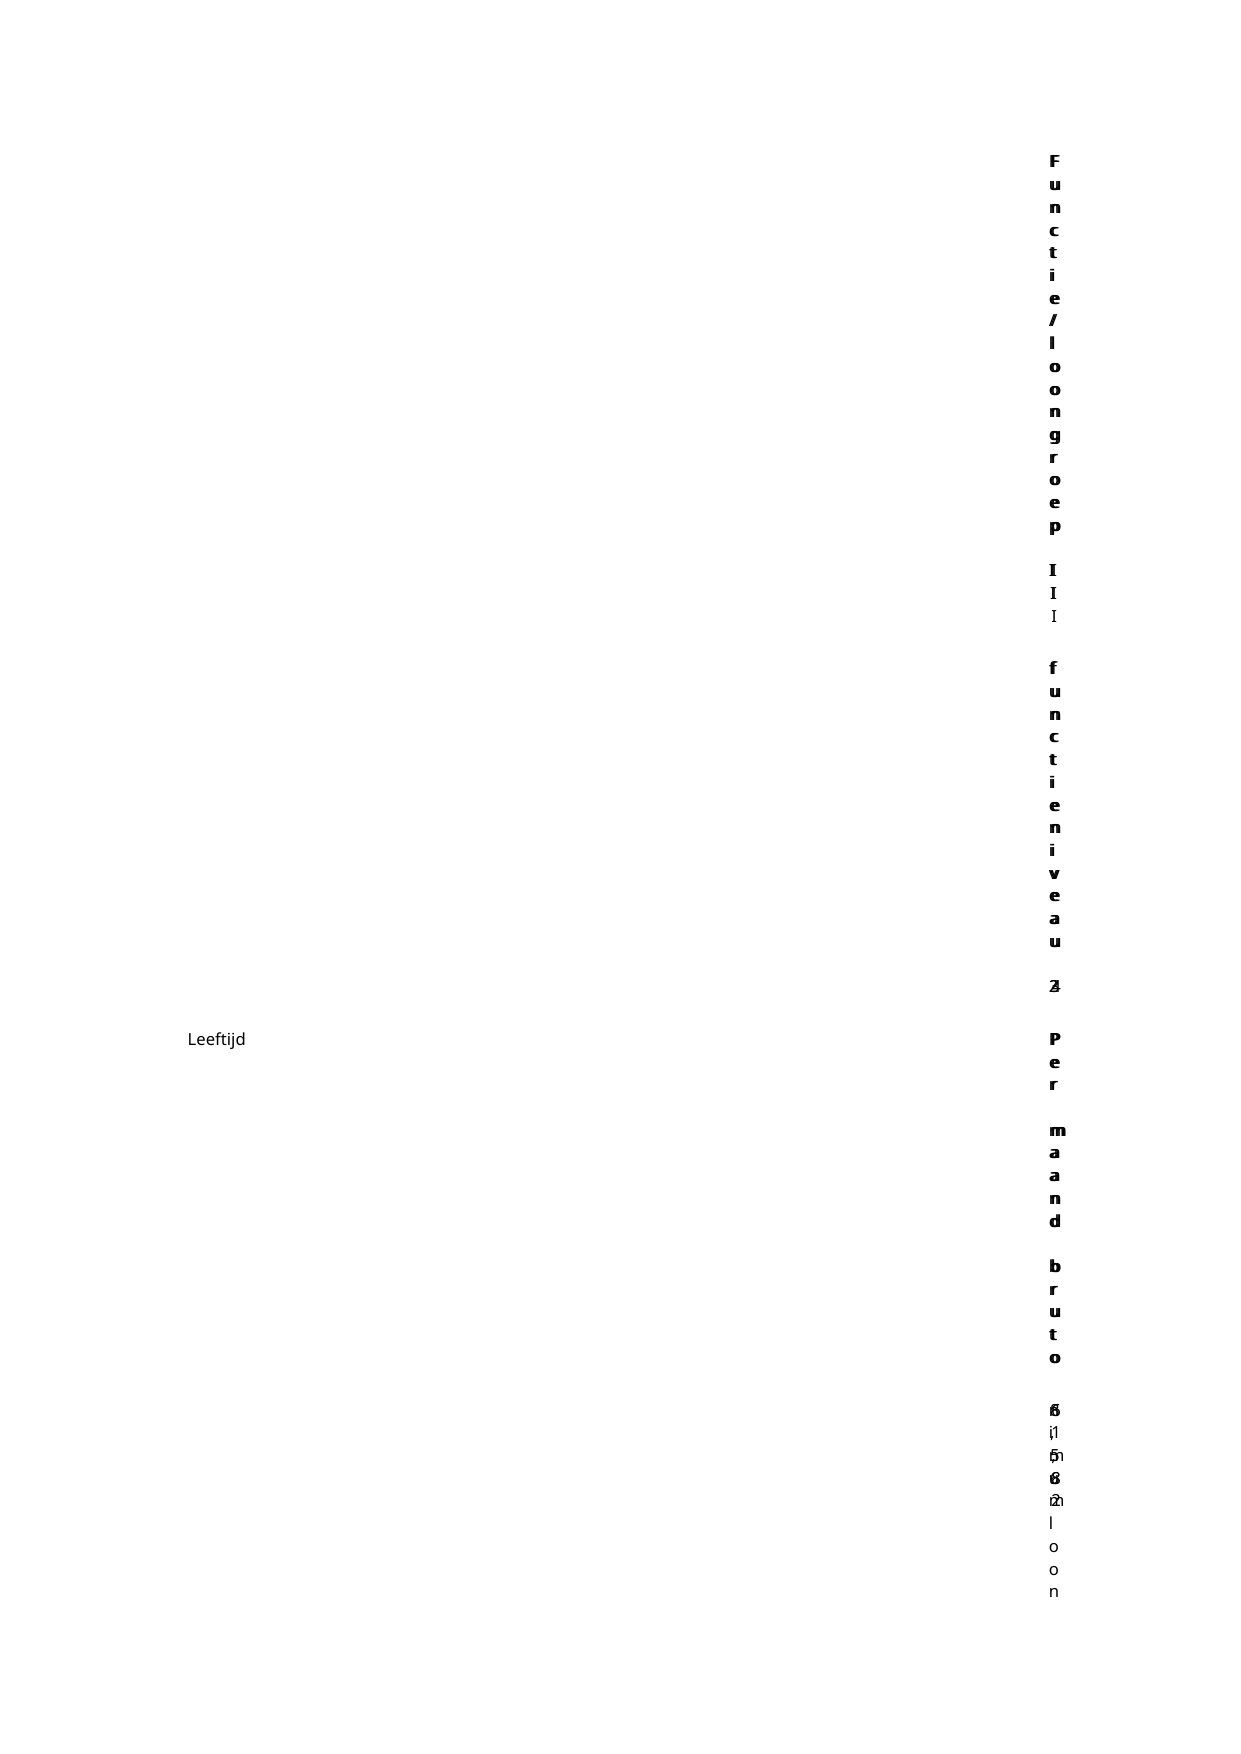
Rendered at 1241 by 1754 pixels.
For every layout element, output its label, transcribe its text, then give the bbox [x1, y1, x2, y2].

table_header [188, 150, 1048, 1027]
table_cell Leeftijd [188, 1028, 1048, 1398]
table_cell [188, 1398, 1048, 1604]
